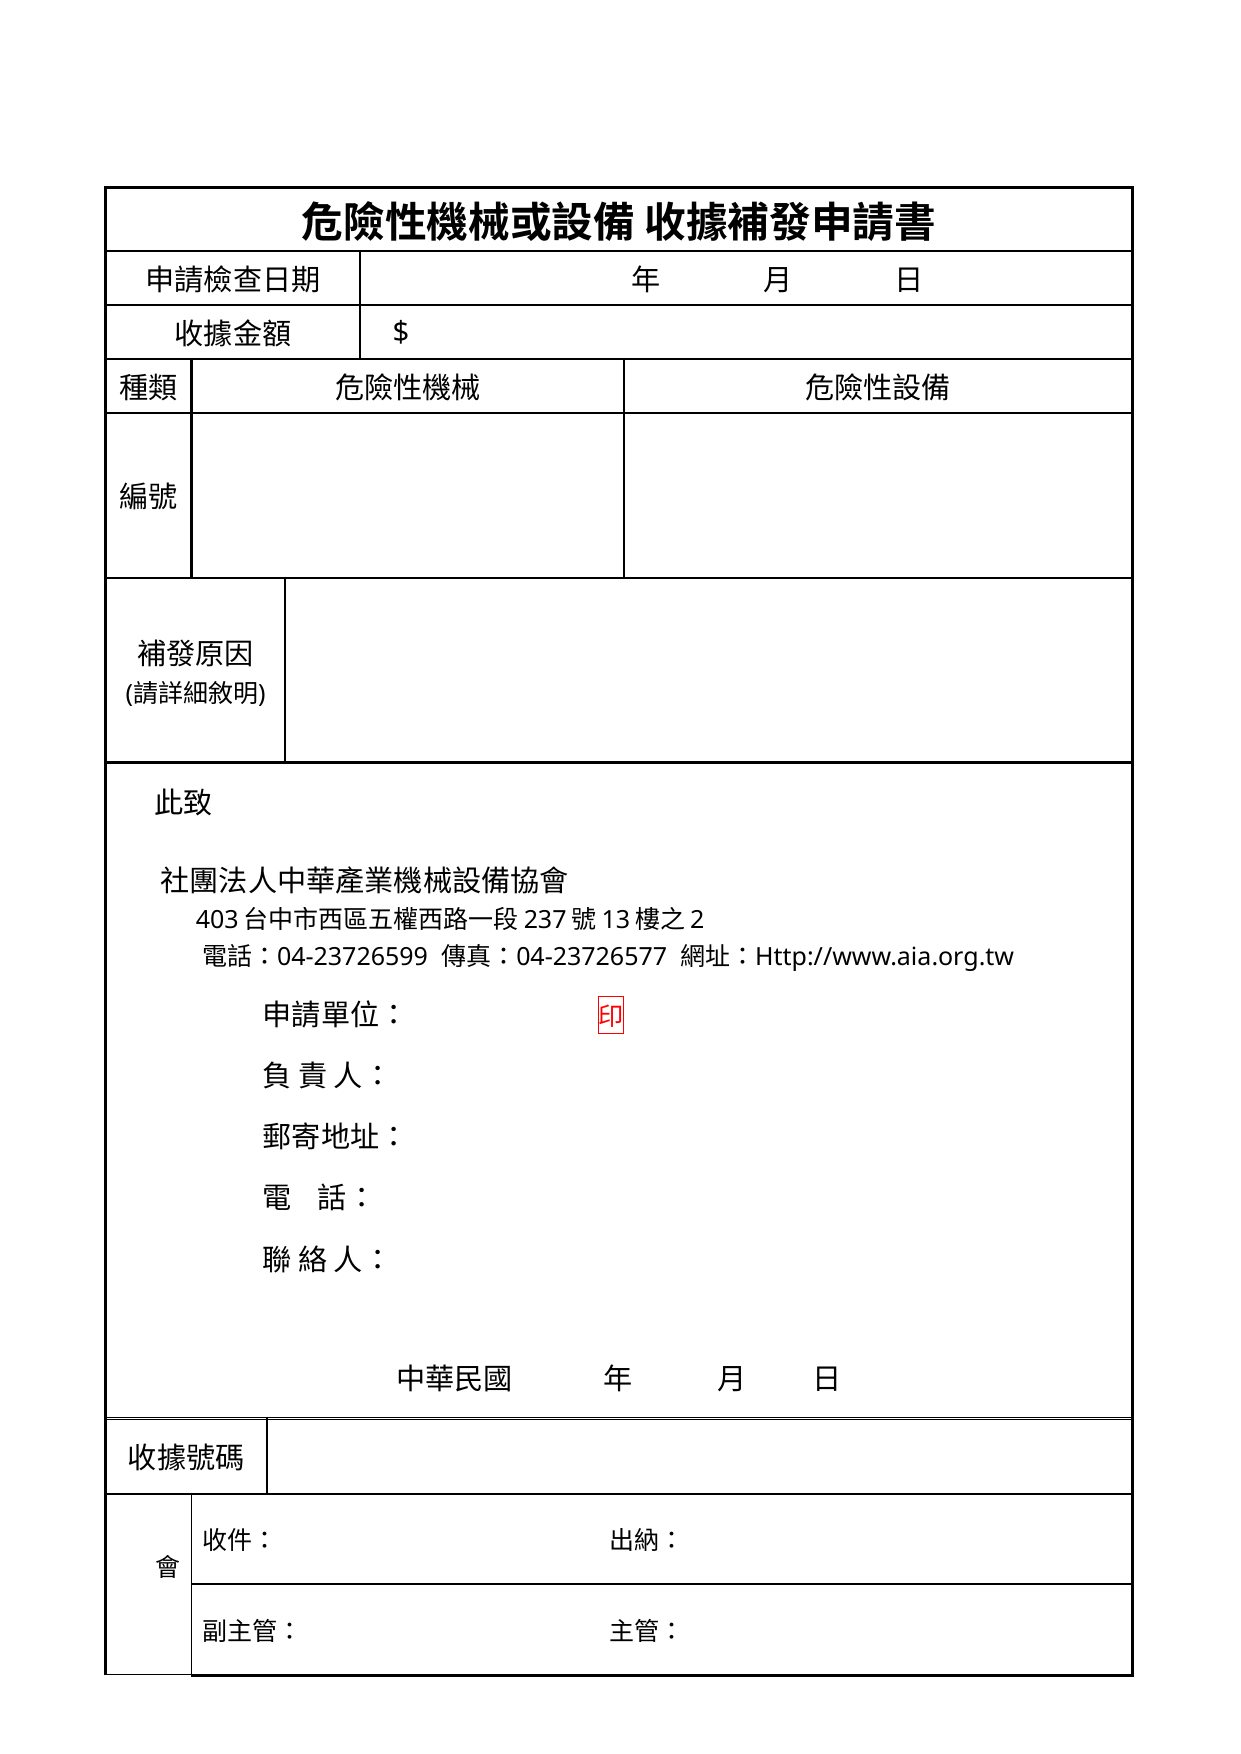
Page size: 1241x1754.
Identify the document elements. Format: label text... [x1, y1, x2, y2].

table_cell 申請檢查日期 [107, 252, 359, 303]
table_cell 收據號碼 [107, 1420, 266, 1492]
table_cell 補發原因 (請詳細敘明) [107, 579, 284, 761]
table_cell 副主管： 主管： [192, 1585, 1131, 1674]
table_header 危險性機械或設備 收據補發申請書 [107, 189, 1131, 249]
table_cell 危險性機械 [193, 360, 623, 412]
table_cell [286, 579, 1131, 761]
table_cell 編號 [107, 414, 190, 577]
table_cell $ [361, 306, 1131, 358]
table_cell [268, 1420, 1131, 1492]
table_cell 收件： 出納： [192, 1495, 1131, 1583]
table_cell 收據金額 [107, 306, 359, 358]
table_cell 年 月 日 [361, 252, 1131, 303]
table_cell 危險性設備 [625, 360, 1131, 412]
table_cell 此致 社團法人中華產業機械設備協會 403台中市西區五權西路一段237號13樓之2 電話：04-23726599 傳真：04-23726577 網址：Http://www.aia.org.tw 申請單位： 印 負 責 人： 郵寄地址： 電 話： 聯 絡 人： 中華民國 年 月 日 [107, 764, 1131, 1417]
table_cell 會 簽 [107, 1495, 191, 1674]
table_cell [193, 414, 623, 577]
table_cell [625, 414, 1131, 577]
table_cell 種類 [107, 360, 190, 412]
